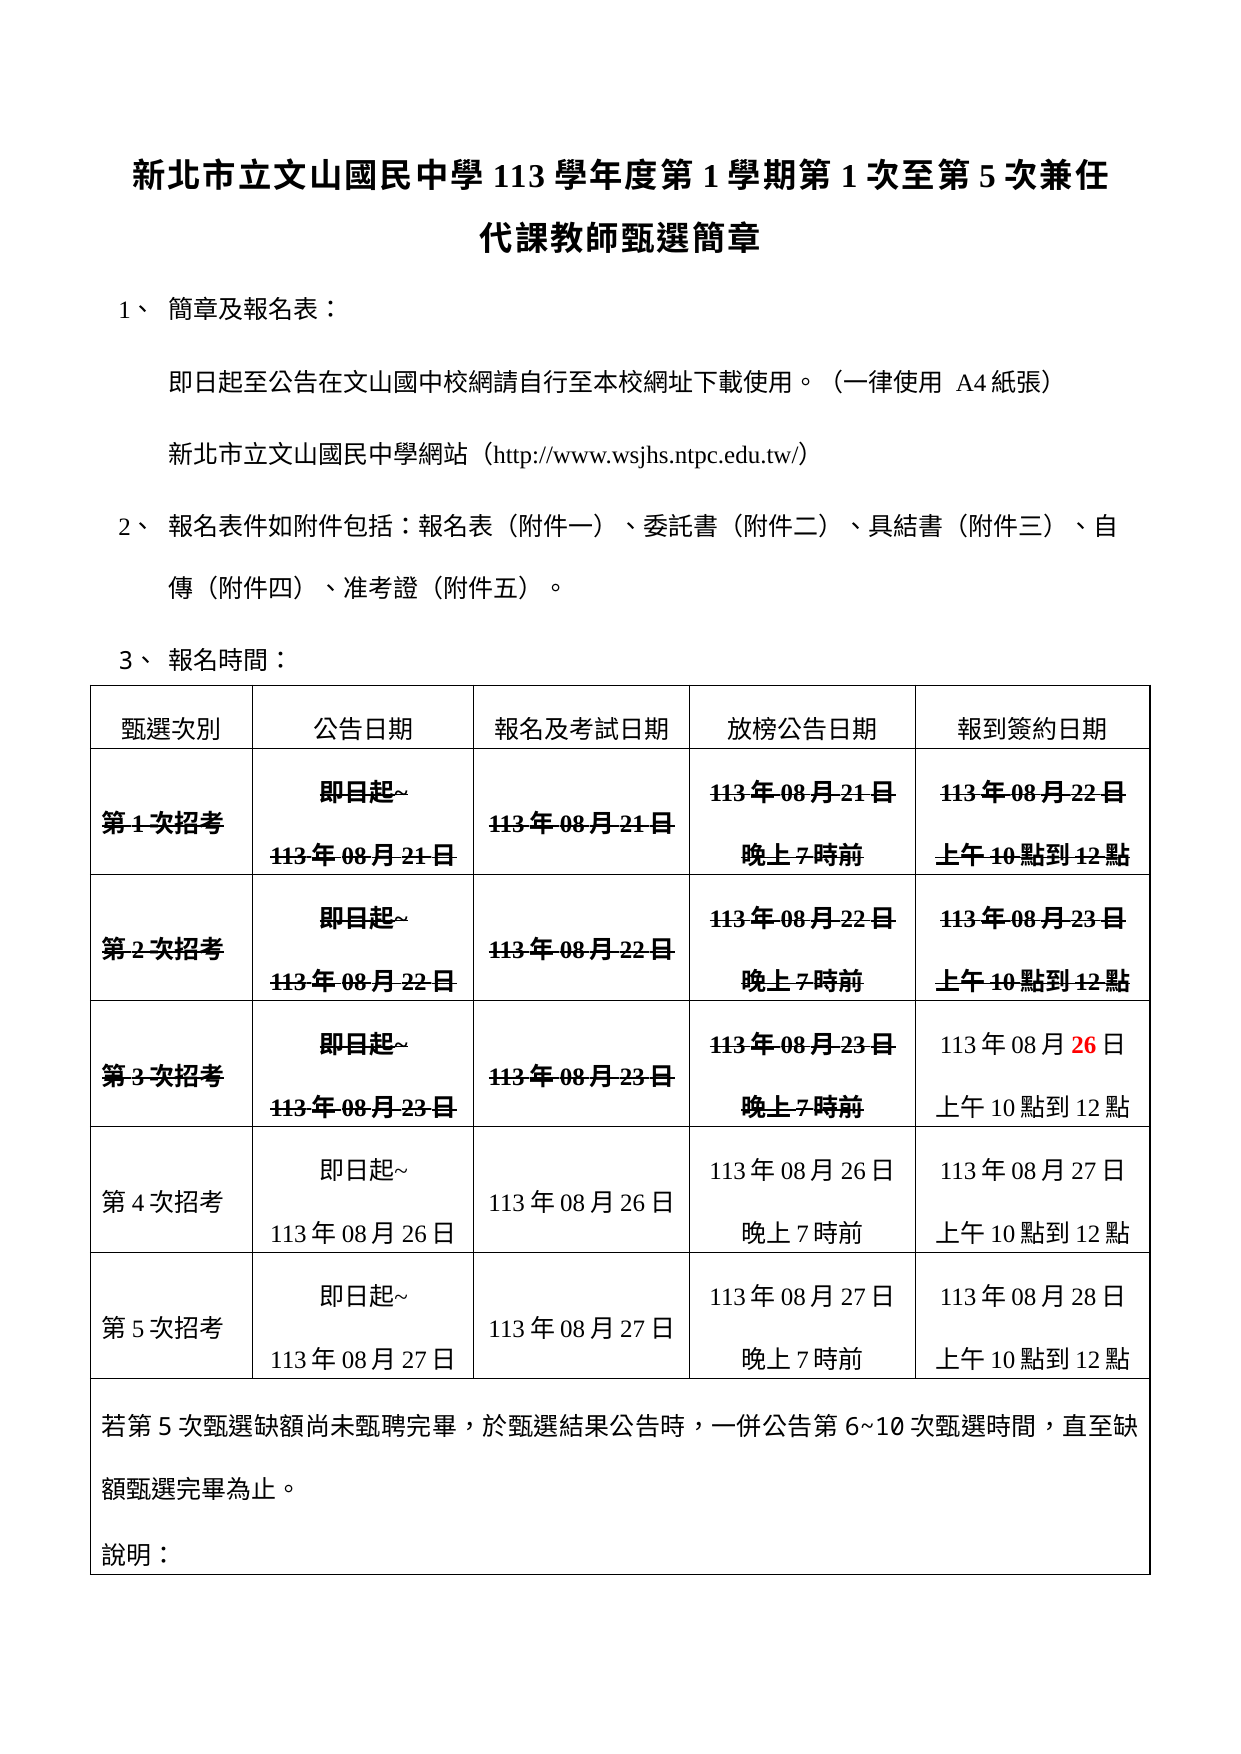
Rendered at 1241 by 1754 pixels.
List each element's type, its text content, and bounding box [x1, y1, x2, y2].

table_cell 第3次招考 [91, 1001, 252, 1126]
text 新北市立文山國民中學113學年度第1學期第1次至第5次兼任代課教師甄選簡章 [118, 132, 1122, 257]
table_cell 113年08月21日 [474, 749, 689, 874]
table_cell 113年08月28日 上午10點到12點 [916, 1253, 1149, 1378]
list 簡章及報名表： [118, 266, 1122, 329]
table_cell 第4次招考 [91, 1127, 252, 1252]
table_cell 113年08月27日 [474, 1253, 689, 1378]
table_cell 113年08月27日晚上7時前 [690, 1253, 915, 1378]
list 報名時間： [118, 617, 1122, 680]
table_cell 113年08月26日 上午10點到12點 [916, 1001, 1149, 1126]
table_cell 113年08月23日晚上7時前 [690, 1001, 915, 1126]
table_cell 第5次招考 [91, 1253, 252, 1378]
table_cell 113年08月22日 [474, 875, 689, 1000]
text 新北市立文山國民中學網站（http://www.wsjhs.ntpc.edu.tw/） [118, 411, 1122, 473]
table_cell 113年08月22日 上午10點到12點 [916, 749, 1149, 874]
table_cell 即日起~ 113年08月27日 [253, 1253, 473, 1378]
table_cell 第1次招考 [91, 749, 252, 874]
table_header 報到簽約日期 [916, 686, 1149, 748]
list 報名表件如附件包括：報名表（附件一）、委託書（附件二）、具結書（附件三）、自傳（附件四）、准考證（附件五）。 [118, 483, 1122, 608]
table_cell 113年08月27日 上午10點到12點 [916, 1127, 1149, 1252]
table_cell 113年08月21日 晚上7時前 [690, 749, 915, 874]
table_cell 113年08月26日晚上7時前 [690, 1127, 915, 1252]
table_cell 若第5次甄選缺額尚未甄聘完畢，於甄選結果公告時，一併公告第6~10次甄選時間，直至缺額甄選完畢為止。 說明： [91, 1379, 1149, 1574]
table_header 放榜公告日期 [690, 686, 915, 748]
table_cell 即日起~ 113年08月26日 [253, 1127, 473, 1252]
table_cell 即日起~ 113年08月21日 [253, 749, 473, 874]
text 即日起至公告在文山國中校網請自行至本校網址下載使用。（一律使用 A4紙張） [118, 338, 1122, 401]
table_cell 113年08月22日 晚上7時前 [690, 875, 915, 1000]
table_header 甄選次別 [91, 686, 252, 748]
table_cell 即日起~ 113年08月22日 [253, 875, 473, 1000]
table_header 公告日期 [253, 686, 473, 748]
table_cell 113年08月26日 [474, 1127, 689, 1252]
table_cell 113年08月23日 上午10點到12點 [916, 875, 1149, 1000]
table_cell 即日起~ 113年08月23日 [253, 1001, 473, 1126]
table_cell 113年08月23日 [474, 1001, 689, 1126]
table_header 報名及考試日期 [474, 686, 689, 748]
table_cell 第2次招考 [91, 875, 252, 1000]
